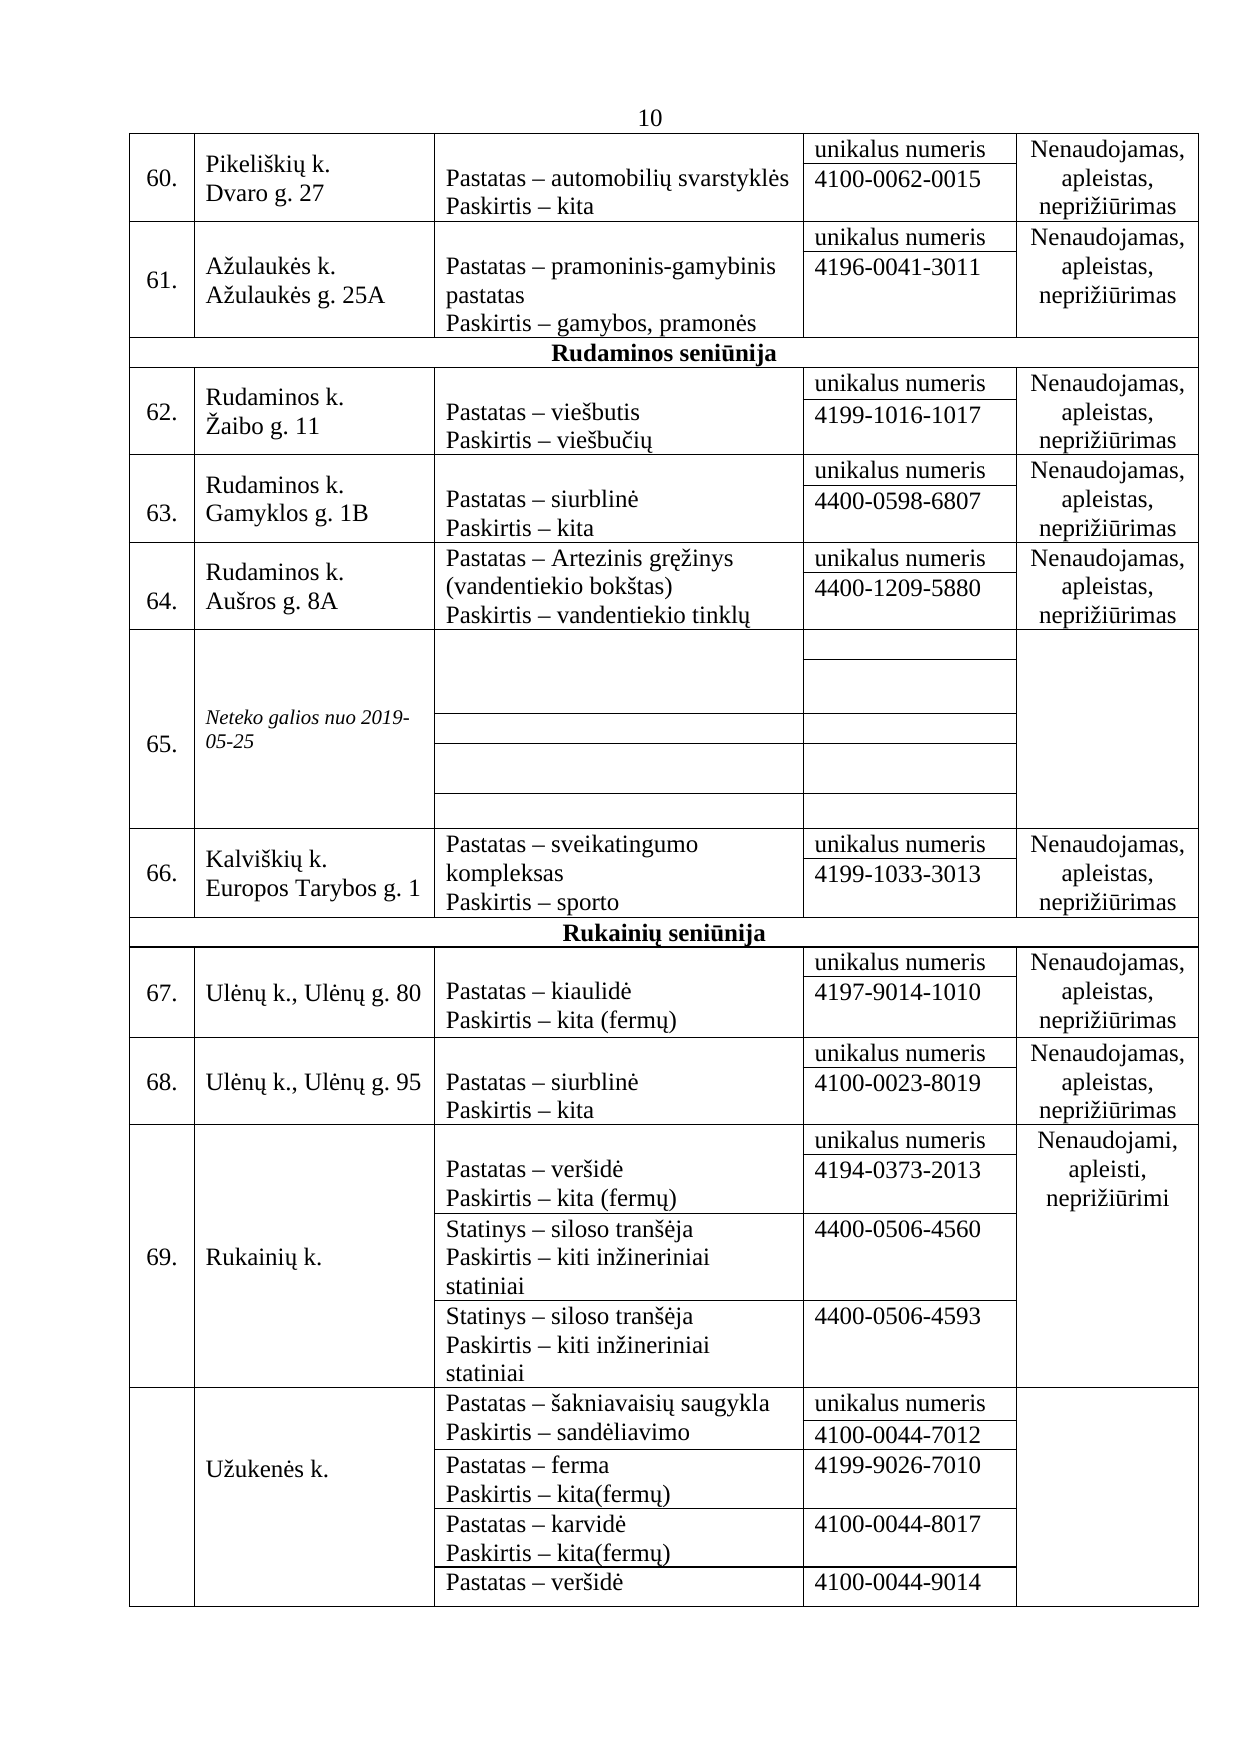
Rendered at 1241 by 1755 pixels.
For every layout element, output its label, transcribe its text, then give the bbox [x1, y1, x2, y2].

table_cell 67. [130, 948, 194, 1037]
table_cell 4199-9026-7010 [804, 1450, 1016, 1508]
table_cell [130, 1388, 194, 1606]
table_cell 68. [130, 1038, 194, 1124]
table_cell [1199, 976, 1207, 1037]
table_cell [1199, 629, 1207, 659]
table_cell [804, 714, 1016, 743]
table_cell Pastatas – ferma Paskirtis – kita(fermų) [435, 1450, 803, 1508]
table_cell Nenaudojamas, apleistas, neprižiūrimas [1017, 829, 1198, 917]
table_cell [1199, 1566, 1207, 1606]
table_cell [1199, 1449, 1207, 1508]
table_cell Rudaminos k. Aušros g. 8A [195, 543, 434, 629]
table_cell [1199, 572, 1207, 629]
table_cell Pikeliškių k. Dvaro g. 27 [195, 134, 434, 221]
table_cell Neteko galios nuo 2019-05-25 [195, 630, 434, 828]
table_cell 4100-0044-7012 [804, 1421, 1016, 1449]
table_cell Nenaudojamas, apleistas, neprižiūrimas [1017, 222, 1198, 337]
table_cell [1199, 1420, 1207, 1449]
table_cell unikalus numeris [804, 1388, 1016, 1419]
table_cell [435, 794, 803, 828]
table_cell Pastatas – veršidė [435, 1568, 803, 1606]
table_cell Pastatas – pramoninis-gamybinis pastatas Paskirtis – gamybos, pramonės [435, 222, 803, 337]
table_cell unikalus numeris [804, 1125, 1016, 1154]
table_cell Pastatas – Artezinis gręžinys (vandentiekio bokštas) Paskirtis – vandentiekio tinklų [435, 543, 803, 629]
table_cell Pastatas – siurblinė Paskirtis – kita [435, 455, 803, 542]
table_cell [1199, 793, 1207, 828]
table_cell [1199, 659, 1207, 713]
table_cell 4196-0041-3011 [804, 252, 1016, 337]
table_cell 4400-0506-4560 [804, 1214, 1016, 1300]
table_cell [1199, 1300, 1207, 1387]
table_cell [804, 660, 1016, 713]
table_cell [435, 714, 803, 743]
table_cell [1199, 1508, 1207, 1566]
table_cell Rudaminos k. Gamyklos g. 1B [195, 455, 434, 542]
table_cell [1199, 251, 1207, 337]
table_cell 4400-1209-5880 [804, 573, 1016, 629]
table_cell 4199-1033-3013 [804, 859, 1016, 917]
table_cell [1199, 858, 1207, 917]
table_cell Kalviškių k. Europos Tarybos g. 1 [195, 829, 434, 917]
table_cell [1199, 946, 1207, 976]
table_cell Rukainių k. [195, 1125, 434, 1387]
table_cell [1199, 1124, 1207, 1154]
table_cell 4194-0373-2013 [804, 1155, 1016, 1213]
table_cell Nenaudojamas, apleistas, neprižiūrimas [1017, 455, 1198, 542]
table_cell 4400-0506-4593 [804, 1301, 1016, 1387]
table_cell [1199, 1213, 1207, 1300]
table_cell 62. [130, 368, 194, 454]
table_cell Nenaudojamas, apleistas, neprižiūrimas [1017, 1038, 1198, 1124]
table_cell [1199, 221, 1207, 251]
table_cell [804, 630, 1016, 659]
table_cell [1199, 1067, 1207, 1124]
table_cell unikalus numeris [804, 543, 1016, 572]
table_cell Pastatas – veršidė Paskirtis – kita (fermų) [435, 1125, 803, 1213]
table_cell [1199, 1387, 1207, 1419]
table_cell 4100-0044-9014 [804, 1568, 1016, 1606]
table_cell Pastatas – automobilių svarstyklės Paskirtis – kita [435, 134, 803, 221]
table_cell Pastatas – sveikatingumo kompleksas Paskirtis – sporto [435, 829, 803, 917]
table_cell [1199, 743, 1207, 793]
table_cell [1199, 163, 1207, 221]
table_cell Ulėnų k., Ulėnų g. 95 [195, 1038, 434, 1124]
table_cell [1199, 713, 1207, 743]
table_cell Nenaudojami, apleisti, neprižiūrimi [1017, 1125, 1198, 1387]
table_cell Rukainių seniūnija [130, 918, 1198, 946]
table_cell 4100-0062-0015 [804, 164, 1016, 221]
table_cell [435, 744, 803, 793]
table_cell [804, 794, 1016, 828]
table_cell [1199, 917, 1207, 946]
table_cell 64. [130, 543, 194, 629]
table_cell [1017, 630, 1198, 828]
table_cell 4100-0044-8017 [804, 1509, 1016, 1566]
table_cell Užukenės k. [195, 1388, 434, 1606]
table_cell Nenaudojamas, apleistas, neprižiūrimas [1017, 134, 1198, 221]
table_cell unikalus numeris [804, 134, 1016, 163]
table_cell [1199, 828, 1207, 858]
table_cell [1199, 367, 1207, 399]
table_cell Pastatas – siurblinė Paskirtis – kita [435, 1038, 803, 1124]
table_cell Nenaudojamas, apleistas, neprižiūrimas [1017, 368, 1198, 454]
table_cell Pastatas – karvidė Paskirtis – kita(fermų) [435, 1509, 803, 1566]
table_cell 60. [130, 134, 194, 221]
table_cell Rudaminos seniūnija [130, 338, 1198, 367]
table_cell unikalus numeris [804, 1038, 1016, 1067]
table_cell [1199, 399, 1207, 454]
table_cell [1199, 542, 1207, 572]
table_cell [1199, 1037, 1207, 1067]
table_cell unikalus numeris [804, 222, 1016, 251]
table_cell unikalus numeris [804, 455, 1016, 485]
table_cell Statinys – siloso tranšėja Paskirtis – kiti inžineriniai statiniai [435, 1214, 803, 1300]
table_cell [804, 744, 1016, 793]
table_cell Pastatas – kiaulidė Paskirtis – kita (fermų) [435, 948, 803, 1037]
table_cell 66. [130, 829, 194, 917]
table_cell Rudaminos k. Žaibo g. 11 [195, 368, 434, 454]
table_cell 69. [130, 1125, 194, 1387]
table_cell 61. [130, 222, 194, 337]
table_cell Pastatas – šakniavaisių saugykla Paskirtis – sandėliavimo [435, 1388, 803, 1449]
table_cell Nenaudojamas, apleistas, neprižiūrimas [1017, 543, 1198, 629]
table_cell Nenaudojamas, apleistas, neprižiūrimas [1017, 948, 1198, 1037]
table_cell [1199, 337, 1207, 367]
table_cell 4197-9014-1010 [804, 977, 1016, 1037]
table_cell [435, 630, 803, 713]
table_cell 4199-1016-1017 [804, 400, 1016, 454]
table_cell Statinys – siloso tranšėja Paskirtis – kiti inžineriniai statiniai [435, 1301, 803, 1387]
table_cell [1199, 1154, 1207, 1213]
table_cell Ulėnų k., Ulėnų g. 80 [195, 948, 434, 1037]
table_cell unikalus numeris [804, 368, 1016, 399]
table_cell [1199, 454, 1207, 485]
table_cell unikalus numeris [804, 948, 1016, 976]
table_cell 63. [130, 455, 194, 542]
table_cell [1199, 133, 1207, 163]
table_cell 65. [130, 630, 194, 828]
table_cell 4400-0598-6807 [804, 486, 1016, 542]
table_cell 4100-0023-8019 [804, 1068, 1016, 1124]
table_cell [1199, 485, 1207, 542]
table_cell unikalus numeris [804, 829, 1016, 858]
table_cell Pastatas – viešbutis Paskirtis – viešbučių [435, 368, 803, 454]
table_cell Ažulaukės k. Ažulaukės g. 25A [195, 222, 434, 337]
table_cell [1017, 1388, 1198, 1606]
